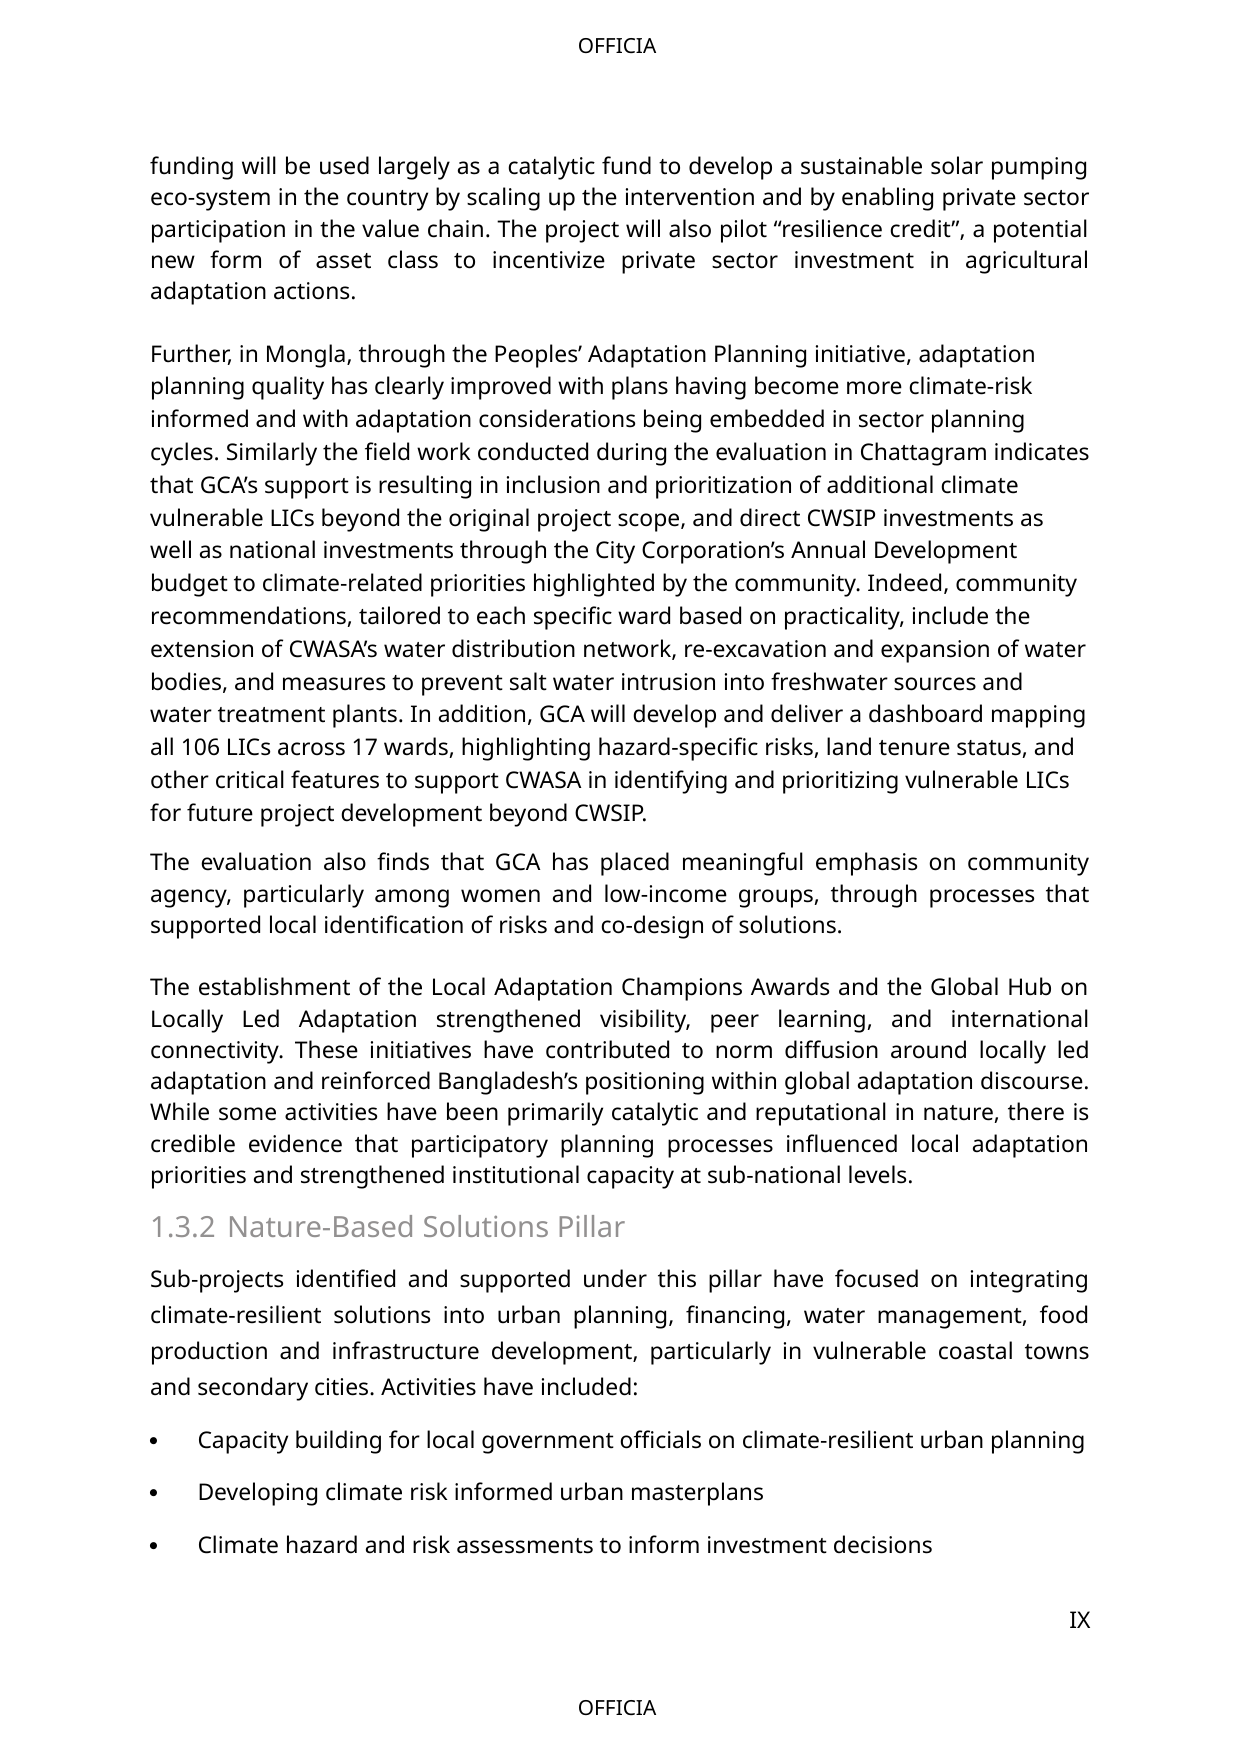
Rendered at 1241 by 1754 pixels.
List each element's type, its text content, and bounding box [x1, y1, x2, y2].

list Climate hazard and risk assessments to inform investment decisions [150, 1529, 1090, 1560]
text Further, in Mongla, through the Peoples’ Adaptation Planning initiative, adaptation planning quality has clearly improved with plans having become more climate-risk informed and with adaptation considerations being embedded in sector planning cycles. Similarly the field work conducted during the evaluation in Chattagram indicates that GCA’s support is resulting in inclusion and prioritization of additional climate vulnerable LICs beyond the original project scope, and direct CWSIP investments as well as national investments through the City Corporation’s Annual Development budget to climate-related priorities highlighted by the community. Indeed, community recommendations, tailored to each specific ward based on practicality, include the extension of CWASA’s water distribution network, re-excavation and expansion of water bodies, and measures to prevent salt water intrusion into freshwater sources and water treatment plants. In addition, GCA will develop and deliver a dashboard mapping all 106 LICs across 17 wards, highlighting hazard-specific risks, land tenure status, and other critical features to support CWASA in identifying and prioritizing vulnerable LICs for future project development beyond CWSIP. [150, 337, 1090, 828]
text The establishment of the Local Adaptation Champions Awards and the Global Hub on Locally Led Adaptation strengthened visibility, peer learning, and international connectivity. These initiatives have contributed to norm diffusion around locally led adaptation and reinforced Bangladesh’s positioning within global adaptation discourse. While some activities have been primarily catalytic and reputational in nature, there is credible evidence that participatory planning processes influenced local adaptation priorities and strengthened institutional capacity at sub-national levels. [150, 971, 1090, 1190]
list Capacity building for local government officials on climate-resilient urban planning [150, 1423, 1090, 1455]
text The evaluation also finds that GCA has placed meaningful emphasis on community agency, particularly among women and low-income groups, through processes that supported local identification of risks and co-design of solutions. [150, 846, 1090, 940]
subtitle Nature-Based Solutions Pillar [150, 1207, 1090, 1246]
text funding will be used largely as a catalytic fund to develop a sustainable solar pumping eco-system in the country by scaling up the intervention and by enabling private sector participation in the value chain. The project will also pilot “resilience credit”, a potential new form of asset class to incentivize private sector investment in agricultural adaptation actions. [150, 150, 1090, 306]
list Developing climate risk informed urban masterplans [150, 1476, 1090, 1507]
text Sub-projects identified and supported under this pillar have focused on integrating climate-resilient solutions into urban planning, financing, water management, food production and infrastructure development, particularly in vulnerable coastal towns and secondary cities. Activities have included: [150, 1263, 1090, 1402]
